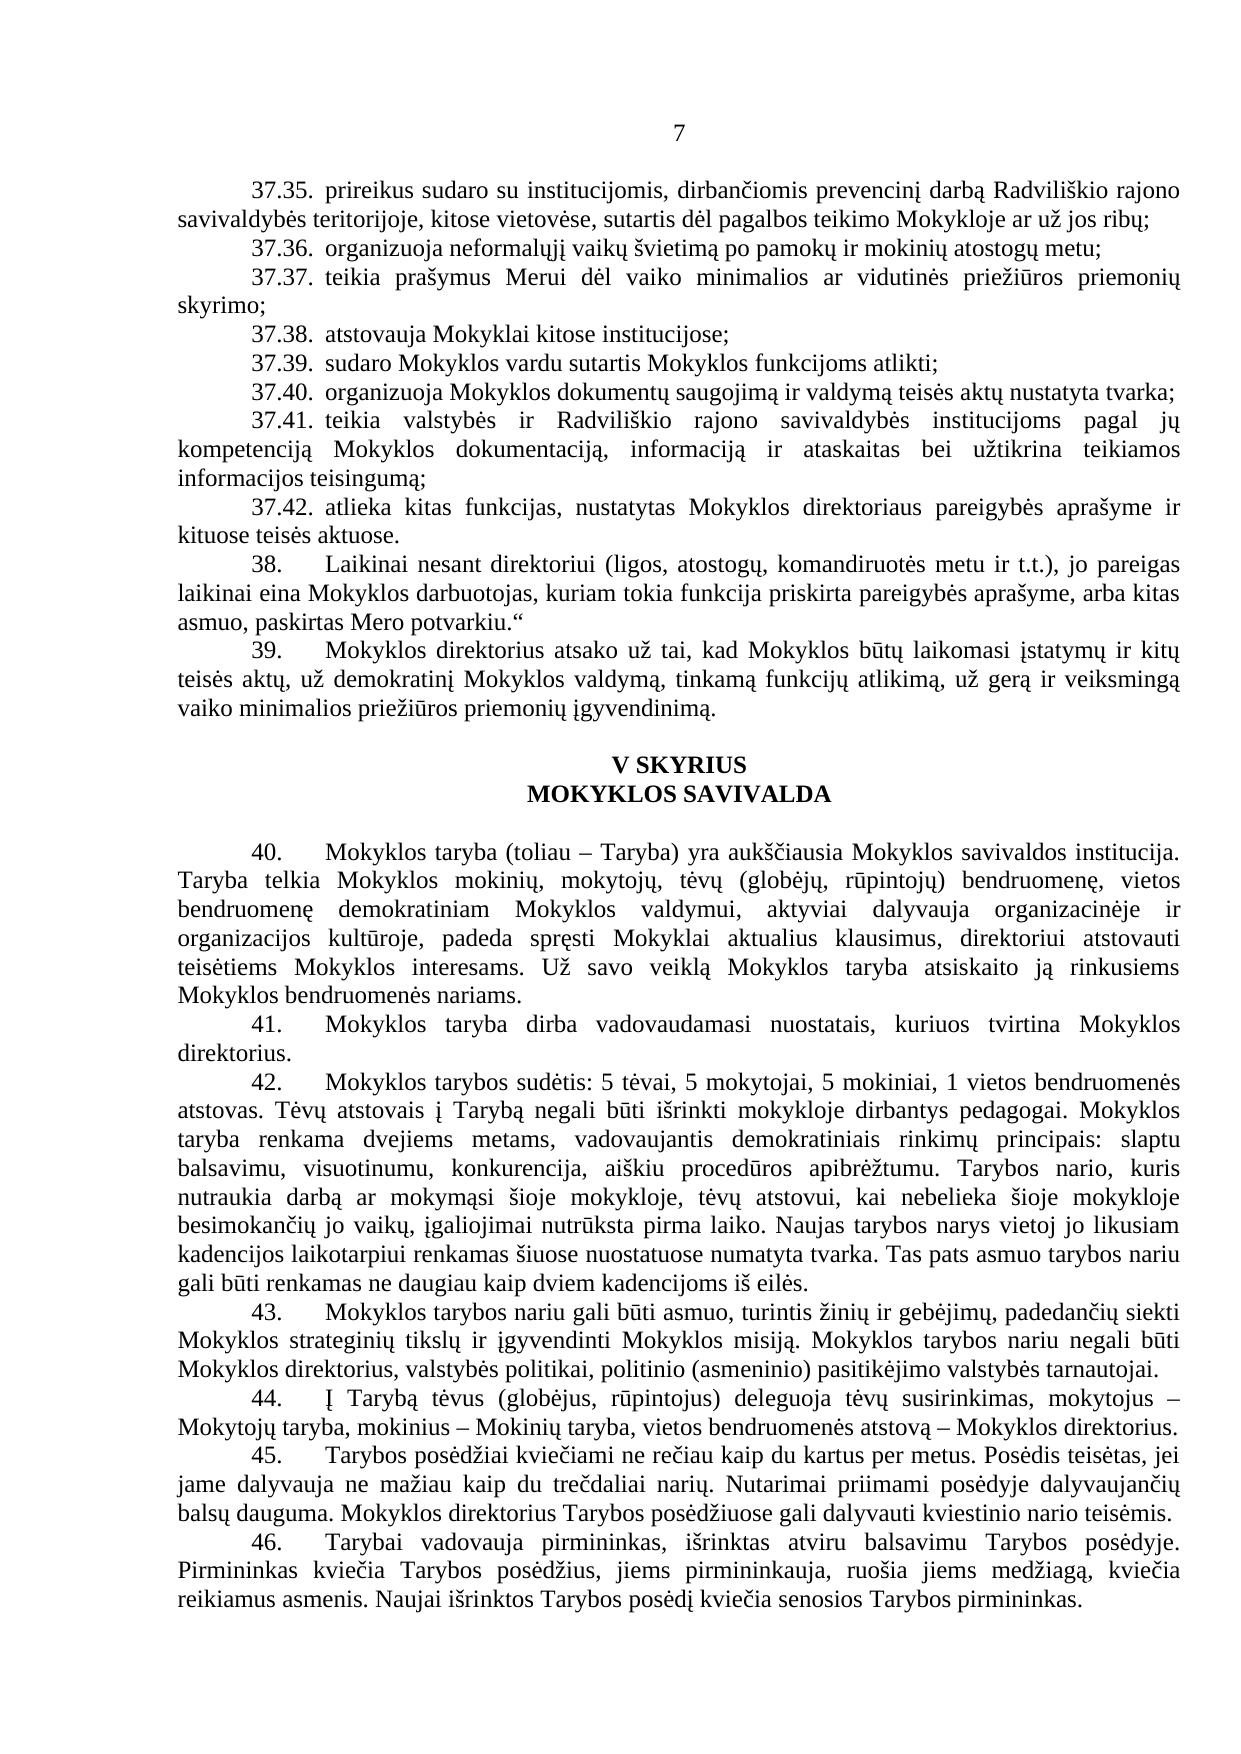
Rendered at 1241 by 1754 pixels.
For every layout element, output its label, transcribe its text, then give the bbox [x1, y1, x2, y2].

text 37.39. sudaro Mokyklos vardu sutartis Mokyklos funkcijoms atlikti; [177, 348, 1181, 377]
text 46. Tarybai vadovauja pirmininkas, išrinktas atviru balsavimu Tarybos posėdyje. Pirmininkas kviečia Tarybos posėdžius, jiems pirmininkauja, ruošia jiems medžiagą, kviečia reikiamus asmenis. Naujai išrinktos Tarybos posėdį kviečia senosios Tarybos pirmininkas. [177, 1527, 1181, 1613]
text MOKYKLOS SAVIVALDA [177, 779, 1181, 808]
text 42. Mokyklos tarybos sudėtis: 5 tėvai, 5 mokytojai, 5 mokiniai, 1 vietos bendruomenės atstovas. Tėvų atstovais į Tarybą negali būti išrinkti mokykloje dirbantys pedagogai. Mokyklos taryba renkama dvejiems metams, vadovaujantis demokratiniais rinkimų principais: slaptu balsavimu, visuotinumu, konkurencija, aiškiu procedūros apibrėžtumu. Tarybos nario, kuris nutraukia darbą ar mokymąsi šioje mokykloje, tėvų atstovui, kai nebelieka šioje mokykloje besimokančių jo vaikų, įgaliojimai nutrūksta pirma laiko. Naujas tarybos narys vietoj jo likusiam kadencijos laikotarpiui renkamas šiuose nuostatuose numatyta tvarka. Tas pats asmuo tarybos nariu gali būti renkamas ne daugiau kaip dviem kadencijoms iš eilės. [177, 1067, 1181, 1297]
text 37.37. teikia prašymus Merui dėl vaiko minimalios ar vidutinės priežiūros priemonių skyrimo; [177, 262, 1181, 319]
text 37.42. atlieka kitas funkcijas, nustatytas Mokyklos direktoriaus pareigybės aprašyme ir kituose teisės aktuose. [177, 492, 1181, 549]
text 38. Laikinai nesant direktoriui (ligos, atostogų, komandiruotės metu ir t.t.), jo pareigas laikinai eina Mokyklos darbuotojas, kuriam tokia funkcija priskirta pareigybės aprašyme, arba kitas asmuo, paskirtas Mero potvarkiu.“ [177, 549, 1181, 636]
text V SKYRIUS [177, 751, 1181, 779]
text 37.40. organizuoja Mokyklos dokumentų saugojimą ir valdymą teisės aktų nustatyta tvarka; [177, 377, 1181, 406]
text 41. Mokyklos taryba dirba vadovaudamasi nuostatais, kuriuos tvirtina Mokyklos direktorius. [177, 1009, 1181, 1067]
text 37.41. teikia valstybės ir Radviliškio rajono savivaldybės institucijoms pagal jų kompetenciją Mokyklos dokumentaciją, informaciją ir ataskaitas bei užtikrina teikiamos informacijos teisingumą; [177, 406, 1181, 492]
text 39. Mokyklos direktorius atsako už tai, kad Mokyklos būtų laikomasi įstatymų ir kitų teisės aktų, už demokratinį Mokyklos valdymą, tinkamą funkcijų atlikimą, už gerą ir veiksmingą vaiko minimalios priežiūros priemonių įgyvendinimą. [177, 636, 1181, 722]
text 40. Mokyklos taryba (toliau – Taryba) yra aukščiausia Mokyklos savivaldos institucija. Taryba telkia Mokyklos mokinių, mokytojų, tėvų (globėjų, rūpintojų) bendruomenę, vietos bendruomenę demokratiniam Mokyklos valdymui, aktyviai dalyvauja organizacinėje ir organizacijos kultūroje, padeda spręsti Mokyklai aktualius klausimus, direktoriui atstovauti teisėtiems Mokyklos interesams. Už savo veiklą Mokyklos taryba atsiskaito ją rinkusiems Mokyklos bendruomenės nariams. [177, 837, 1181, 1009]
text 37.38. atstovauja Mokyklai kitose institucijose; [177, 319, 1181, 348]
text 37.36. organizuoja neformalųjį vaikų švietimą po pamokų ir mokinių atostogų metu; [177, 233, 1181, 262]
text 44. Į Tarybą tėvus (globėjus, rūpintojus) deleguoja tėvų susirinkimas, mokytojus – Mokytojų taryba, mokinius – Mokinių taryba, vietos bendruomenės atstovą – Mokyklos direktorius. [177, 1383, 1181, 1441]
text 45. Tarybos posėdžiai kviečiami ne rečiau kaip du kartus per metus. Posėdis teisėtas, jei jame dalyvauja ne mažiau kaip du trečdaliai narių. Nutarimai priimami posėdyje dalyvaujančių balsų dauguma. Mokyklos direktorius Tarybos posėdžiuose gali dalyvauti kviestinio nario teisėmis. [177, 1441, 1181, 1527]
text 43. Mokyklos tarybos nariu gali būti asmuo, turintis žinių ir gebėjimų, padedančių siekti Mokyklos strateginių tikslų ir įgyvendinti Mokyklos misiją. Mokyklos tarybos nariu negali būti Mokyklos direktorius, valstybės politikai, politinio (asmeninio) pasitikėjimo valstybės tarnautojai. [177, 1297, 1181, 1383]
text 37.35. prireikus sudaro su institucijomis, dirbančiomis prevencinį darbą Radviliškio rajono savivaldybės teritorijoje, kitose vietovėse, sutartis dėl pagalbos teikimo Mokykloje ar už jos ribų; [177, 176, 1181, 233]
